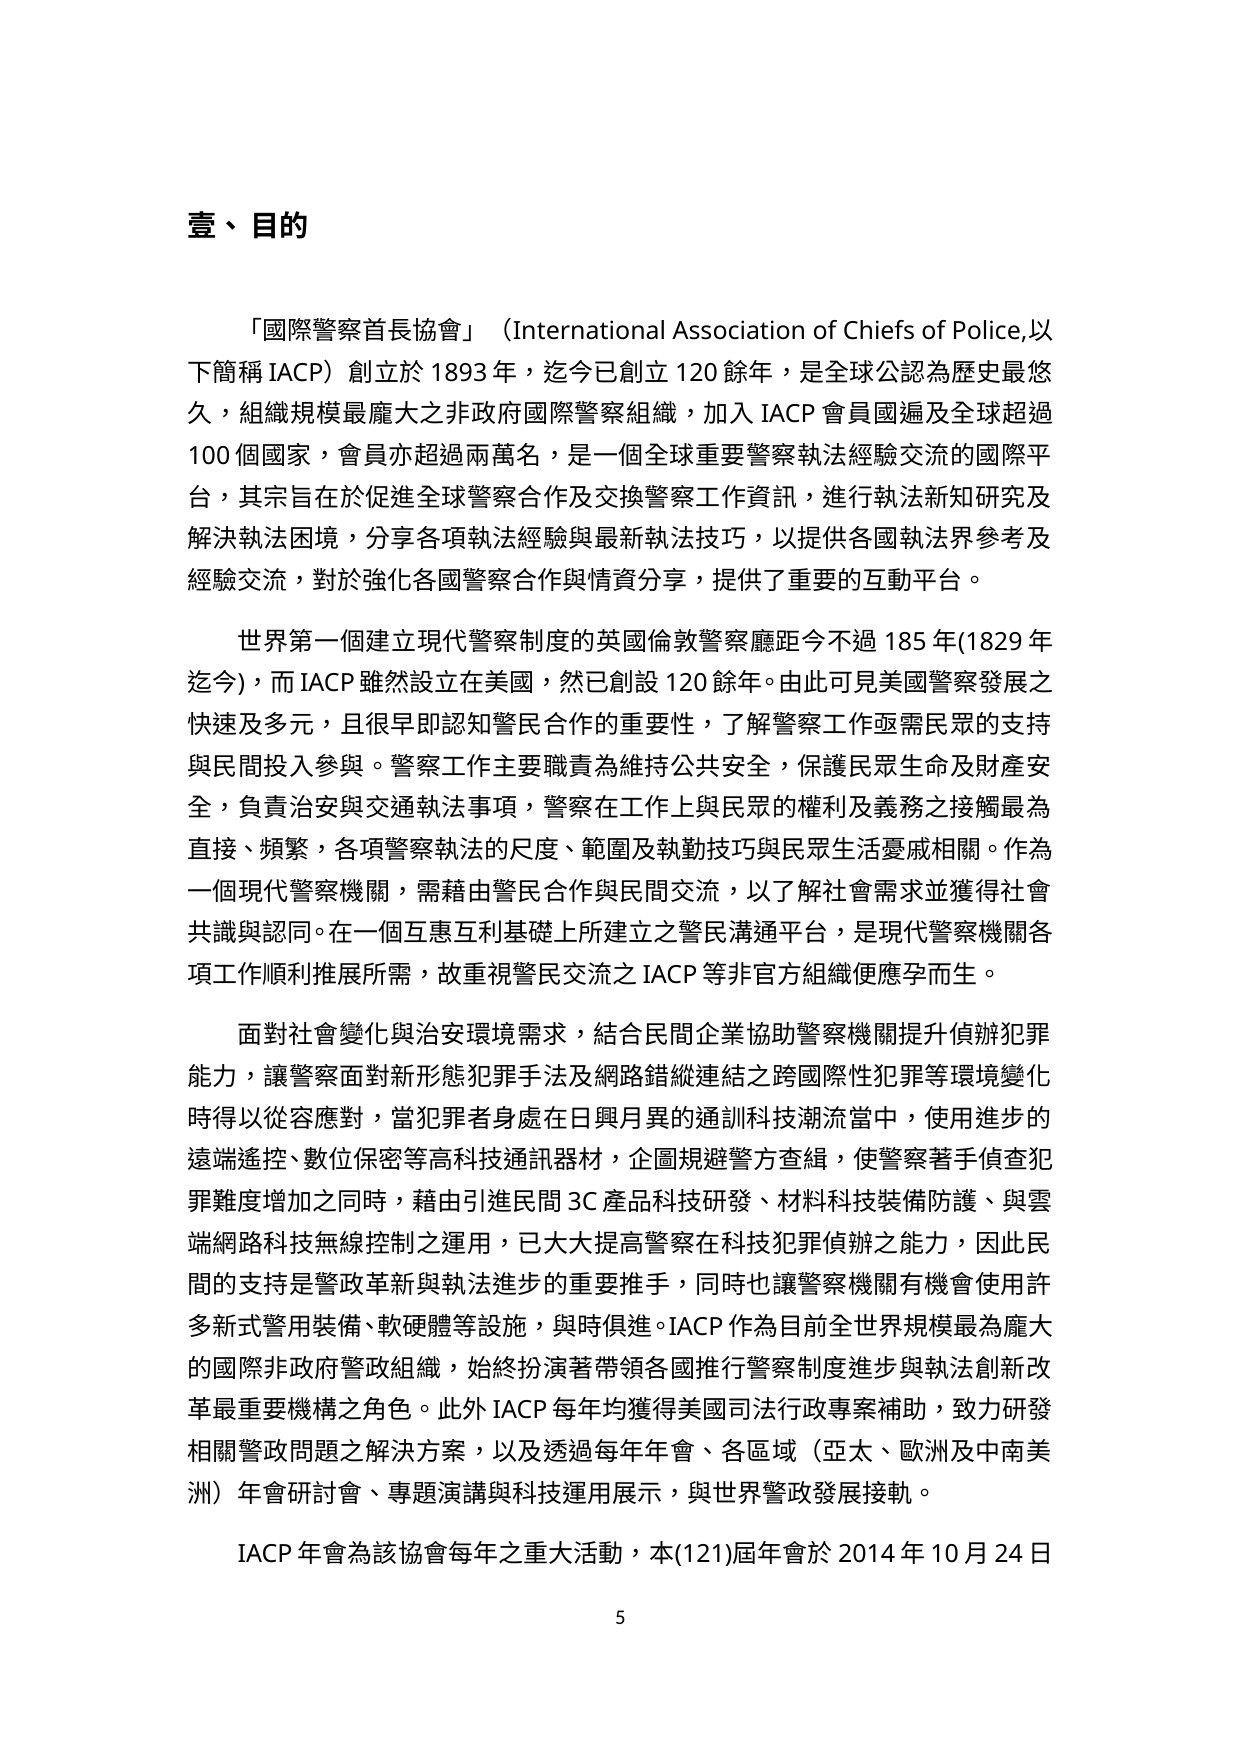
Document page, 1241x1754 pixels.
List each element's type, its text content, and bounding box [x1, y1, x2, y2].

subtitle 目的 [187, 203, 1053, 245]
text 世界第一個建立現代警察制度的英國倫敦警察廳距今不過185年(1829年迄今)，而IACP雖然設立在美國，然已創設120餘年。由此可見美國警察發展之快速及多元，且很早即認知警民合作的重要性，了解警察工作亟需民眾的支持與民間投入參與。警察工作主要職責為維持公共安全，保護民眾生命及財產安全，負責治安與交通執法事項，警察在工作上與民眾的權利及義務之接觸最為直接、頻繁，各項警察執法的尺度、範圍及執勤技巧與民眾生活憂戚相關。作為一個現代警察機關，需藉由警民合作與民間交流，以了解社會需求並獲得社會共識與認同。在一個互惠互利基礎上所建立之警民溝通平台，是現代警察機關各項工作順利推展所需，故重視警民交流之IACP等非官方組織便應孕而生。 [187, 617, 1053, 992]
text IACP年會為該協會每年之重大活動，本(121)屆年會於2014年10月24日至10月28日，在美國佛羅里達州奧蘭多市舉辦。奧蘭多市警察局以最誠摯及熱情的安排歡迎來自世界各地遠到之會員與各國代表共襄盛舉，隆重盛大，同時亦有來自全美各警政機關首長共同參與支持。該協會最主要之策略目標就是持續推動「提升警察服務品質」、「促進國際警察合作與交流」、「加強警察專業化之教育與訓練」及「提高警察專業標準」等五項基本精神與核心價值之工作。年會活動規劃之研討會與論文發表超過上百場次，更有全美警用裝備廠商參展，展示各式各樣最新警用高科技器材，實為世界規模最為盛大之國際性警察首長會議。 [187, 1529, 1053, 1571]
text 面對社會變化與治安環境需求，結合民間企業協助警察機關提升偵辦犯罪能力，讓警察面對新形態犯罪手法及網路錯縱連結之跨國際性犯罪等環境變化時得以從容應對，當犯罪者身處在日興月異的通訓科技潮流當中，使用進步的遠端遙控、數位保密等高科技通訊器材，企圖規避警方查緝，使警察著手偵查犯罪難度增加之同時，藉由引進民間3C產品科技研發、材料科技裝備防護、與雲端網路科技無線控制之運用，已大大提高警察在科技犯罪偵辦之能力，因此民間的支持是警政革新與執法進步的重要推手，同時也讓警察機關有機會使用許多新式警用裝備、軟硬體等設施，與時俱進。IACP作為目前全世界規模最為龐大的國際非政府警政組織，始終扮演著帶領各國推行警察制度進步與執法創新改革最重要機構之角色。此外IACP每年均獲得美國司法行政專案補助，致力研發相關警政問題之解決方案，以及透過每年年會、各區域（亞太、歐洲及中南美洲）年會研討會、專題演講與科技運用展示，與世界警政發展接軌。 [187, 1010, 1053, 1510]
text 「國際警察首長協會」（International Association of Chiefs of Police,以下簡稱IACP）創立於1893年，迄今已創立120餘年，是全球公認為歷史最悠久，組織規模最龐大之非政府國際警察組織，加入IACP會員國遍及全球超過100個國家，會員亦超過兩萬名，是一個全球重要警察執法經驗交流的國際平台，其宗旨在於促進全球警察合作及交換警察工作資訊，進行執法新知研究及解決執法困境，分享各項執法經驗與最新執法技巧，以提供各國執法界參考及經驗交流，對於強化各國警察合作與情資分享，提供了重要的互動平台。 [187, 306, 1053, 598]
